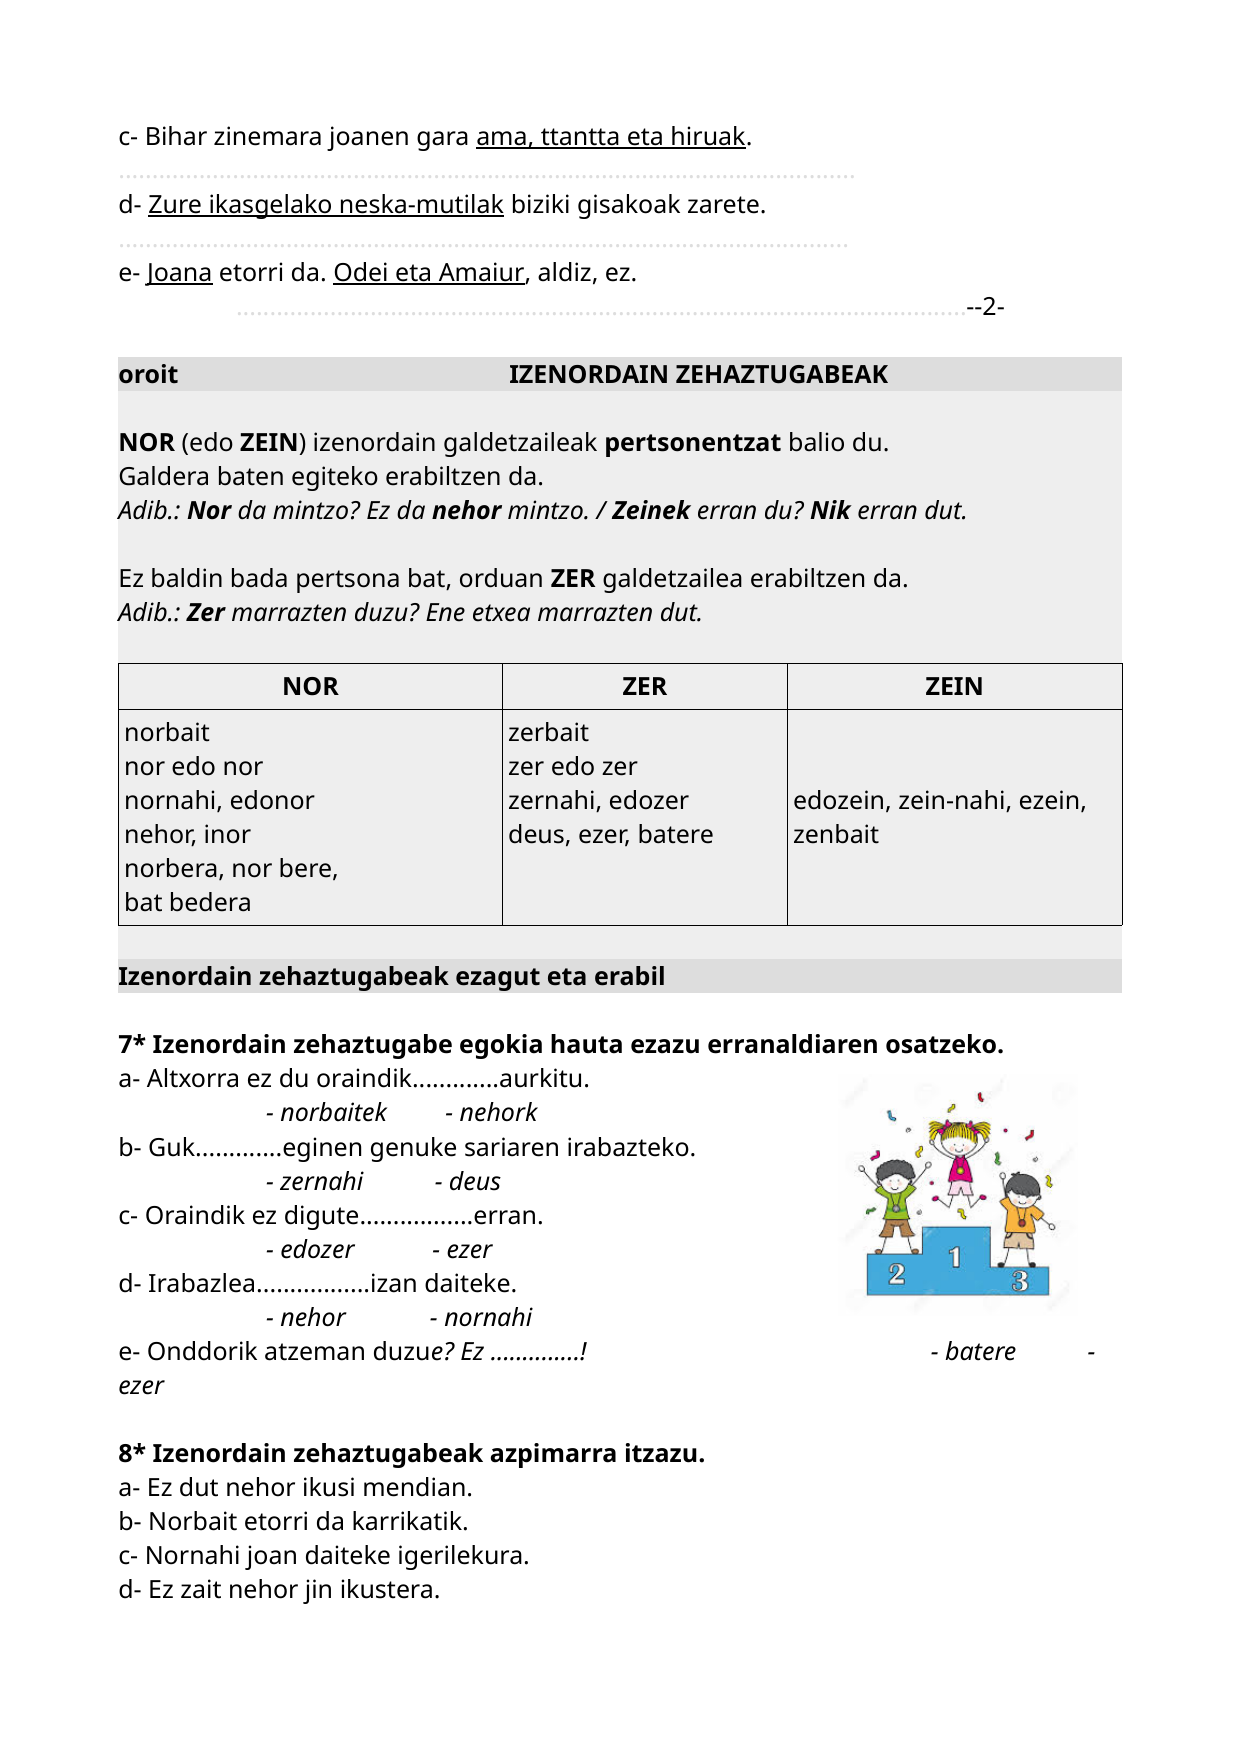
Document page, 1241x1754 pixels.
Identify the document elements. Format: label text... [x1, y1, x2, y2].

text c- Oraindik ez digute.................erran. - edozer - ezer [118, 1197, 837, 1265]
text .............................................................................................................--2- [118, 288, 1122, 322]
text oroit IZENORDAIN ZEHAZTUGABEAK [118, 357, 1122, 391]
text [1079, 1129, 1122, 1197]
text c- Nornahi joan daiteke igerilekura. [118, 1538, 1122, 1572]
text .............................................................................................................. [118, 152, 1122, 186]
text Ez baldin bada pertsona bat, orduan ZER galdetzailea erabiltzen da. [118, 561, 1122, 595]
text 8* Izenordain zehaztugabeak azpimarra itzazu. [118, 1436, 1122, 1470]
text b- Guk.............eginen genuke sariaren irabazteko. - zernahi - deus [118, 1129, 837, 1197]
table_header NOR [119, 664, 502, 709]
table_cell norbait nor edo nor nornahi, edonor nehor, inor norbera, nor bere, bat bedera [119, 710, 502, 925]
text d- Zure ikasgelako neska-mutilak biziki gisakoak zarete. [118, 186, 1122, 220]
text Izenordain zehaztugabeak ezagut eta erabil [118, 959, 1122, 993]
table_cell zerbait zer edo zer zernahi, edozer deus, ezer, batere [503, 710, 787, 925]
text e- Onddorik atzeman duzue? Ez ..............! - batere - ezer [118, 1333, 1122, 1402]
text c- Bihar zinemara joanen gara ama, ttantta eta hiruak. [118, 118, 1122, 152]
table_cell edozein, zein-nahi, ezein, zenbait [788, 710, 1122, 925]
table_header ZER [503, 664, 787, 709]
picture [837, 1074, 1079, 1316]
text Galdera baten egiteko erabiltzen da. [118, 459, 1122, 493]
text Adib.: Zer marrazten duzu? Ene etxea marrazten dut. [118, 595, 1122, 629]
text [1079, 1197, 1122, 1265]
table_header ZEIN [788, 664, 1122, 709]
text a- Altxorra ez du oraindik.............aurkitu. - norbaitek - nehork [118, 1061, 1122, 1129]
text Adib.: Nor da mintzo? Ez da nehor mintzo. / Zeinek erran du? Nik erran dut. [118, 493, 1122, 527]
text d- Ez zait nehor jin ikustera. [118, 1572, 1122, 1606]
text e- Joana etorri da. Odei eta Amaiur, aldiz, ez. [118, 254, 1122, 288]
text a- Ez dut nehor ikusi mendian. [118, 1470, 1122, 1504]
text b- Norbait etorri da karrikatik. [118, 1504, 1122, 1538]
text NOR (edo ZEIN) izenordain galdetzaileak pertsonentzat balio du. [118, 425, 1122, 459]
text d- Irabazlea.................izan daiteke. - nehor - nornahi [118, 1265, 1122, 1333]
text 7* Izenordain zehaztugabe egokia hauta ezazu erranaldiaren osatzeko. [118, 1027, 1122, 1061]
text ............................................................................................................. [118, 220, 1122, 254]
